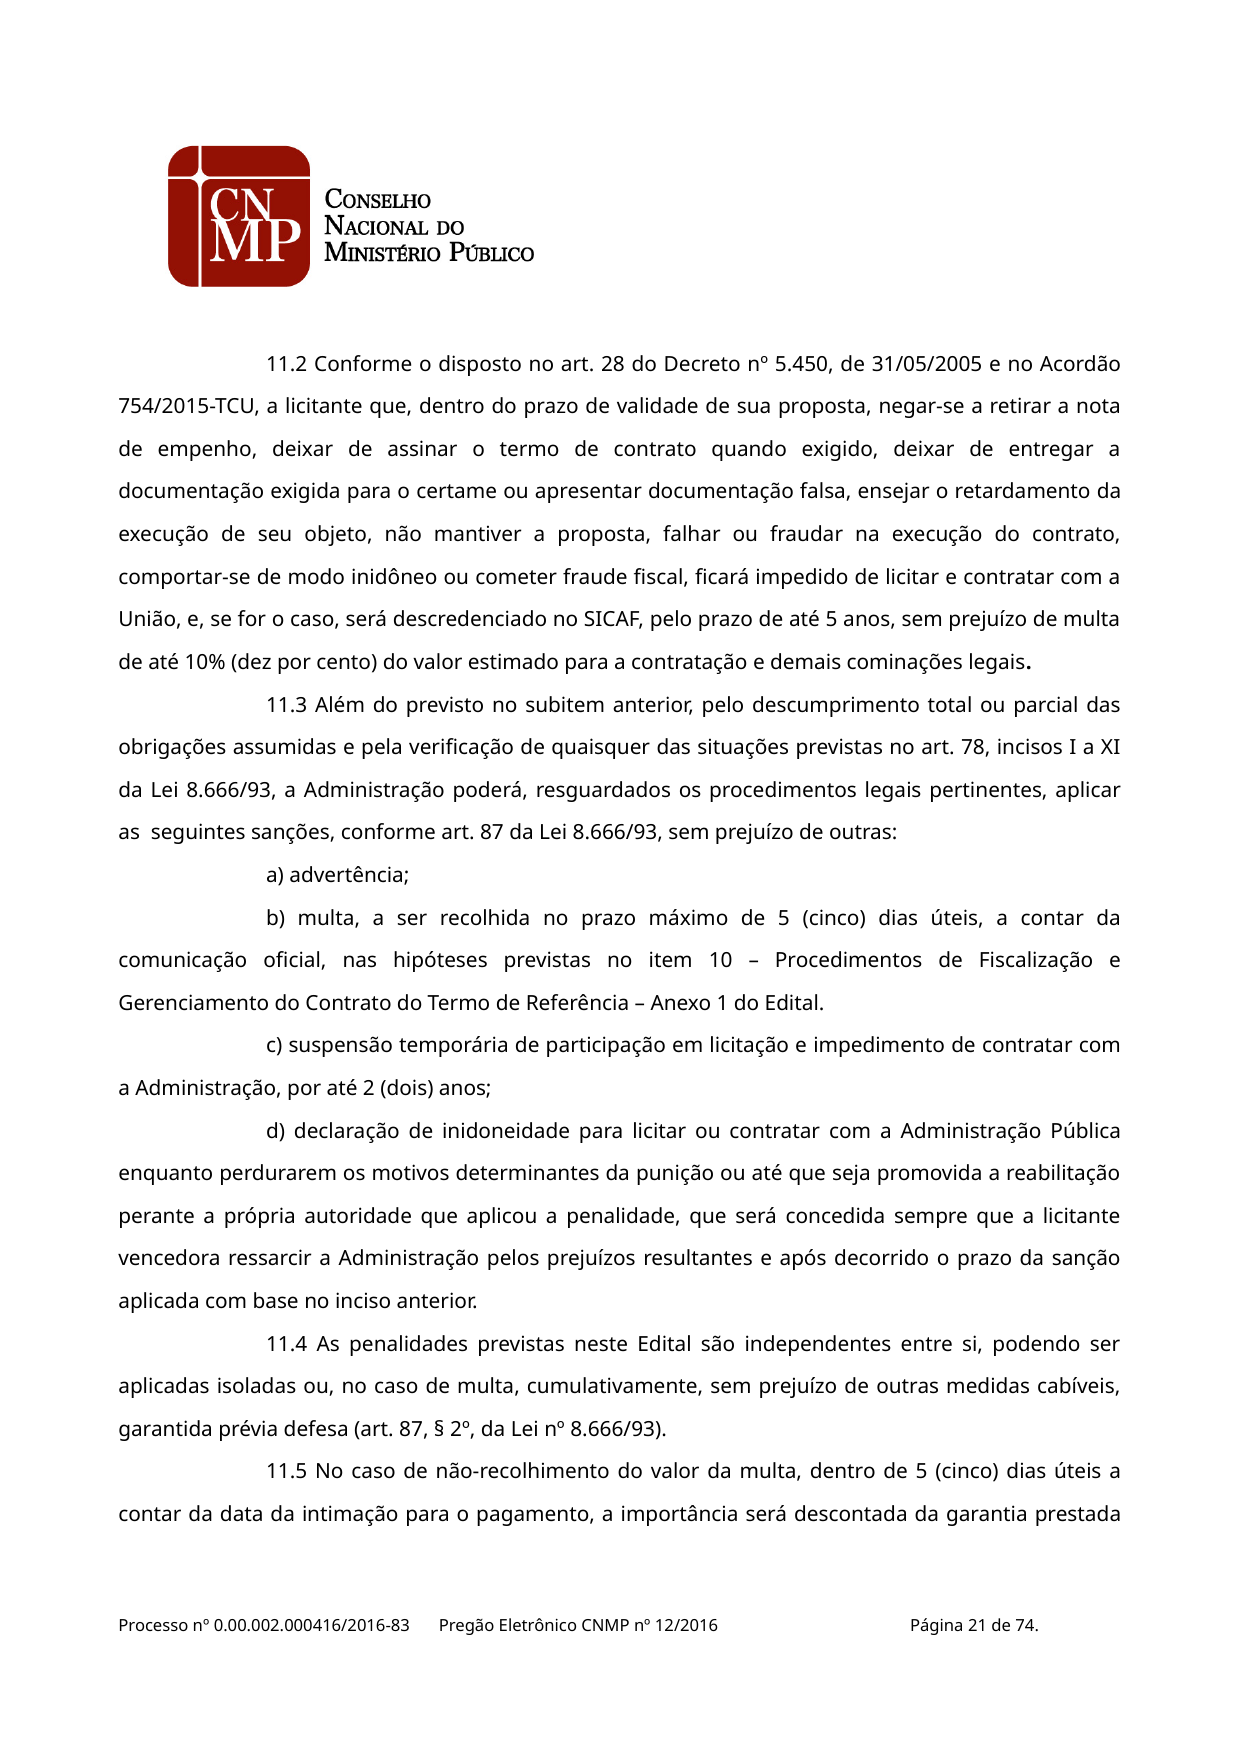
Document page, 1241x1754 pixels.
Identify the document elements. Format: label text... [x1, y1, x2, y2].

text 11.5 No caso de não-recolhimento do valor da multa, dentro de 5 (cinco) dias úteis a contar da data da intimação para o pagamento, a importância será descontada da garantia prestada [118, 1457, 1122, 1528]
text b) multa, a ser recolhida no prazo máximo de 5 (cinco) dias úteis, a contar da comunicação oficial, nas hipóteses previstas no item 10 – Procedimentos de Fiscalização e Gerenciamento do Contrato do Termo de Referência – Anexo 1 do Edital. [118, 903, 1122, 1016]
text d) declaração de inidoneidade para licitar ou contratar com a Administração Pública enquanto perdurarem os motivos determinantes da punição ou até que seja promovida a reabilitação perante a própria autoridade que aplicou a penalidade, que será concedida sempre que a licitante vencedora ressarcir a Administração pelos prejuízos resultantes e após decorrido o prazo da sanção aplicada com base no inciso anterior. [118, 1116, 1122, 1314]
text 11.3 Além do previsto no subitem anterior, pelo descumprimento total ou parcial das obrigações assumidas e pela verificação de quaisquer das situações previstas no art. 78, incisos I a XI da Lei 8.666/93, a Administração poderá, resguardados os procedimentos legais pertinentes, aplicar as seguintes sanções, conforme art. 87 da Lei 8.666/93, sem prejuízo de outras: [118, 690, 1122, 846]
text 11.4 As penalidades previstas neste Edital são independentes entre si, podendo ser aplicadas isoladas ou, no caso de multa, cumulativamente, sem prejuízo de outras medidas cabíveis, garantida prévia defesa (art. 87, § 2º, da Lei nº 8.666/93). [118, 1329, 1122, 1442]
text a) advertência; [118, 860, 1122, 888]
text 11.2 Conforme o disposto no art. 28 do Decreto nº 5.450, de 31/05/2005 e no Acordão 754/2015-TCU, a licitante que, dentro do prazo de validade de sua proposta, negar-se a retirar a nota de empenho, deixar de assinar o termo de contrato quando exigido, deixar de entregar a documentação exigida para o certame ou apresentar documentação falsa, ensejar o retardamento da execução de seu objeto, não mantiver a proposta, falhar ou fraudar na execução do contrato, comportar-se de modo inidôneo ou cometer fraude fiscal, ficará impedido de licitar e contratar com a União, e, se for o caso, será descredenciado no SICAF, pelo prazo de até 5 anos, sem prejuízo de multa de até 10% (dez por cento) do valor estimado para a contratação e demais cominações legais. [118, 349, 1122, 676]
picture [143, 123, 550, 309]
text c) suspensão temporária de participação em licitação e impedimento de contratar com a Administração, por até 2 (dois) anos; [118, 1031, 1122, 1102]
